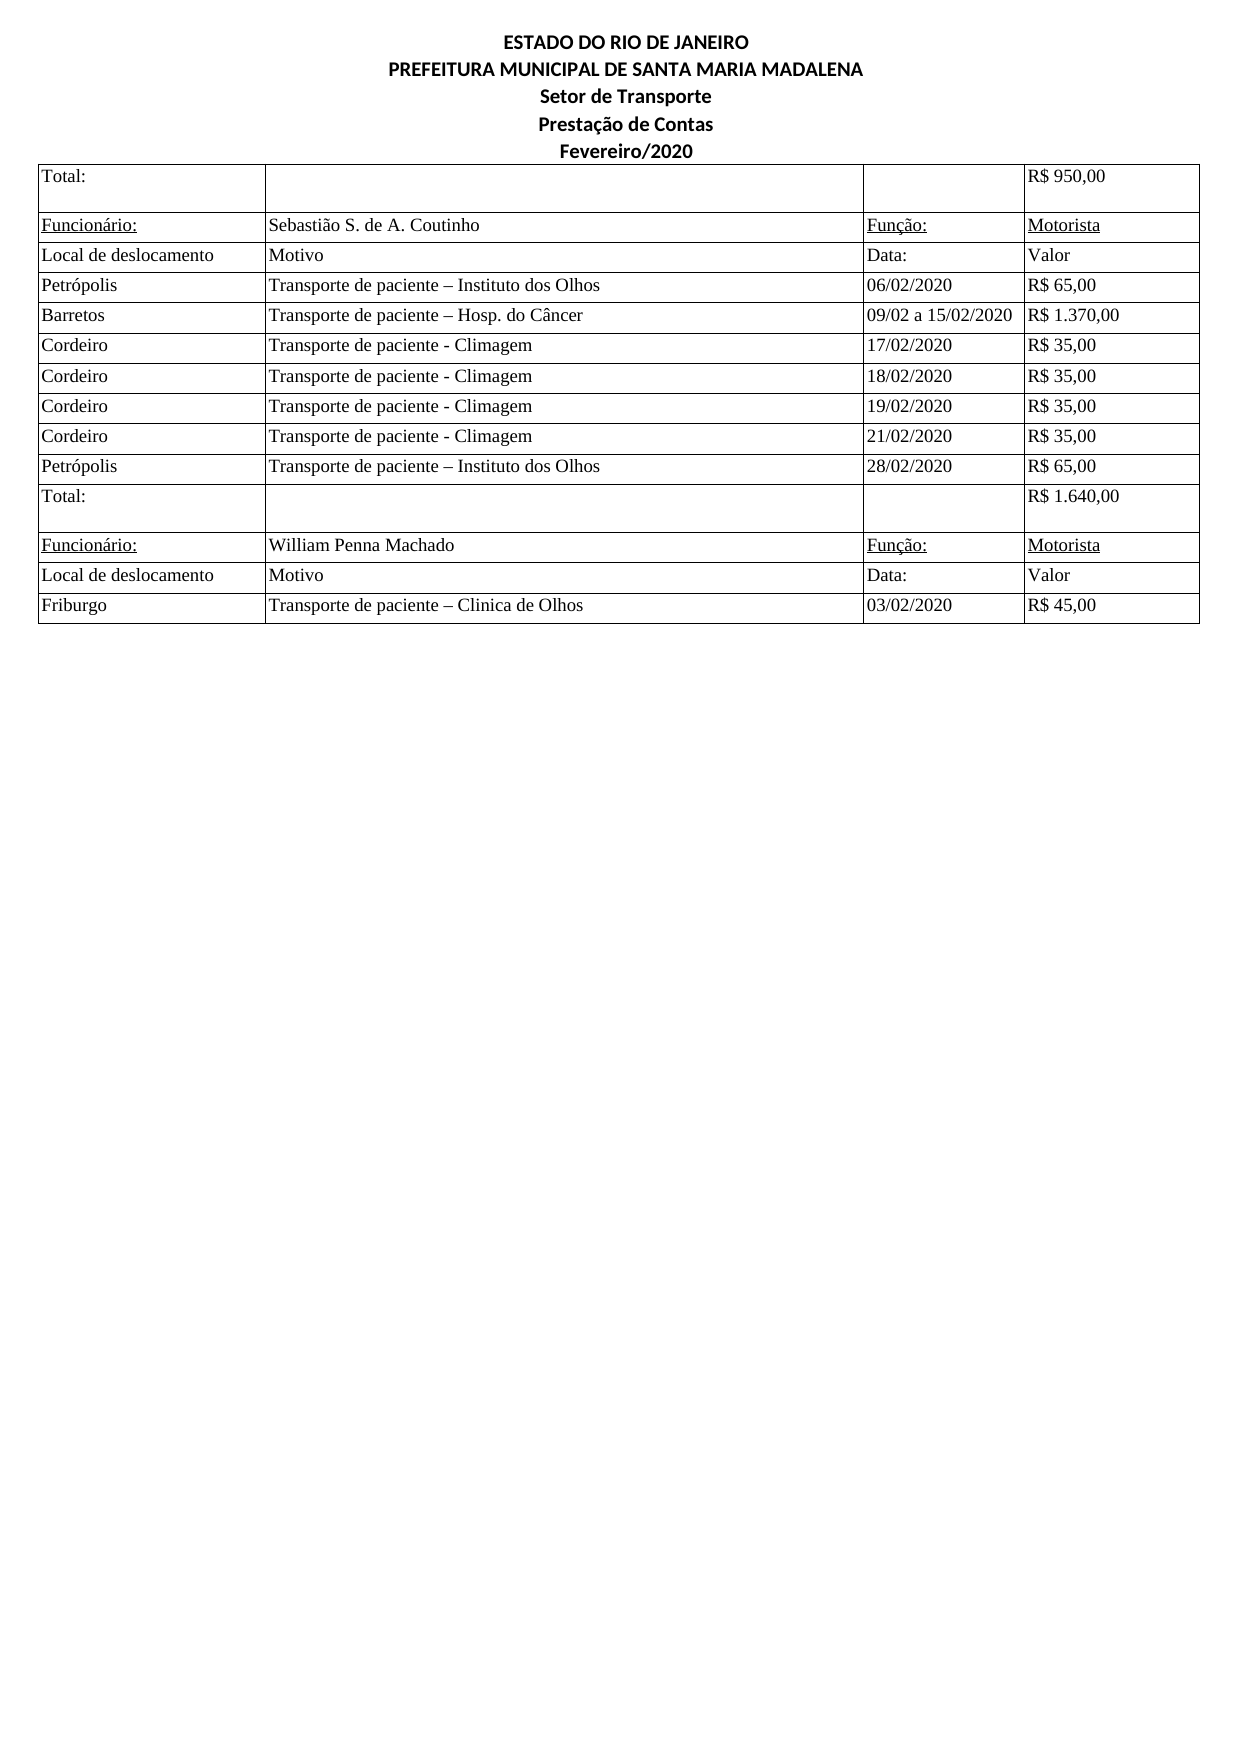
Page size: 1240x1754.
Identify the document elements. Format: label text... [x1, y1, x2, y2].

table_cell R$ 35,00 [1025, 394, 1199, 423]
table_cell 21/02/2020 [864, 424, 1024, 453]
table_cell Transporte de paciente - Climagem [266, 364, 863, 393]
table_cell Funcionário: [39, 533, 265, 562]
table_cell 18/02/2020 [864, 364, 1024, 393]
table_cell Transporte de paciente - Climagem [266, 394, 863, 423]
table_cell Friburgo [39, 594, 265, 623]
table_cell R$ 950,00 [1025, 165, 1199, 212]
table_cell Transporte de paciente – Hosp. do Câncer [266, 303, 863, 333]
table_cell 09/02 a 15/02/2020 [864, 303, 1024, 333]
table_cell 03/02/2020 [864, 594, 1024, 623]
table_cell Sebastião S. de A. Coutinho [266, 213, 863, 242]
table_cell R$ 35,00 [1025, 364, 1199, 393]
table_cell [864, 485, 1024, 532]
table_cell Motivo [266, 243, 863, 272]
table_cell Transporte de paciente – Instituto dos Olhos [266, 455, 863, 484]
table_cell Valor [1025, 243, 1199, 272]
table_cell Transporte de paciente - Climagem [266, 334, 863, 363]
table_cell R$ 65,00 [1025, 455, 1199, 484]
table_cell Motorista [1025, 213, 1199, 242]
table_cell 06/02/2020 [864, 273, 1024, 302]
table_cell Total: [39, 165, 265, 212]
table_cell Transporte de paciente - Climagem [266, 424, 863, 453]
table_cell Local de deslocamento [39, 243, 265, 272]
table_cell Função: [864, 533, 1024, 562]
table_cell Petrópolis [39, 455, 265, 484]
table_cell R$ 35,00 [1025, 334, 1199, 363]
table_cell Motorista [1025, 533, 1199, 562]
table_cell [266, 485, 863, 532]
table_cell Funcionário: [39, 213, 265, 242]
table_cell Local de deslocamento [39, 563, 265, 592]
table_cell Petrópolis [39, 273, 265, 302]
table_cell 17/02/2020 [864, 334, 1024, 363]
table_cell Cordeiro [39, 364, 265, 393]
table_cell Valor [1025, 563, 1199, 592]
table_cell 28/02/2020 [864, 455, 1024, 484]
table_cell Data: [864, 563, 1024, 592]
table_cell William Penna Machado [266, 533, 863, 562]
table_cell Motivo [266, 563, 863, 592]
table_cell Transporte de paciente – Clinica de Olhos [266, 594, 863, 623]
table_cell [864, 165, 1024, 212]
table_cell R$ 35,00 [1025, 424, 1199, 453]
table_cell Cordeiro [39, 334, 265, 363]
table_cell Cordeiro [39, 424, 265, 453]
table_cell R$ 45,00 [1025, 594, 1199, 623]
table_cell Barretos [39, 303, 265, 333]
table_cell [266, 165, 863, 212]
table_cell R$ 1.370,00 [1025, 303, 1199, 333]
table_cell Transporte de paciente – Instituto dos Olhos [266, 273, 863, 302]
table_cell 19/02/2020 [864, 394, 1024, 423]
table_cell R$ 1.640,00 [1025, 485, 1199, 532]
table_cell R$ 65,00 [1025, 273, 1199, 302]
table_cell Data: [864, 243, 1024, 272]
table_cell Função: [864, 213, 1024, 242]
table_cell Total: [39, 485, 265, 532]
table_cell Cordeiro [39, 394, 265, 423]
